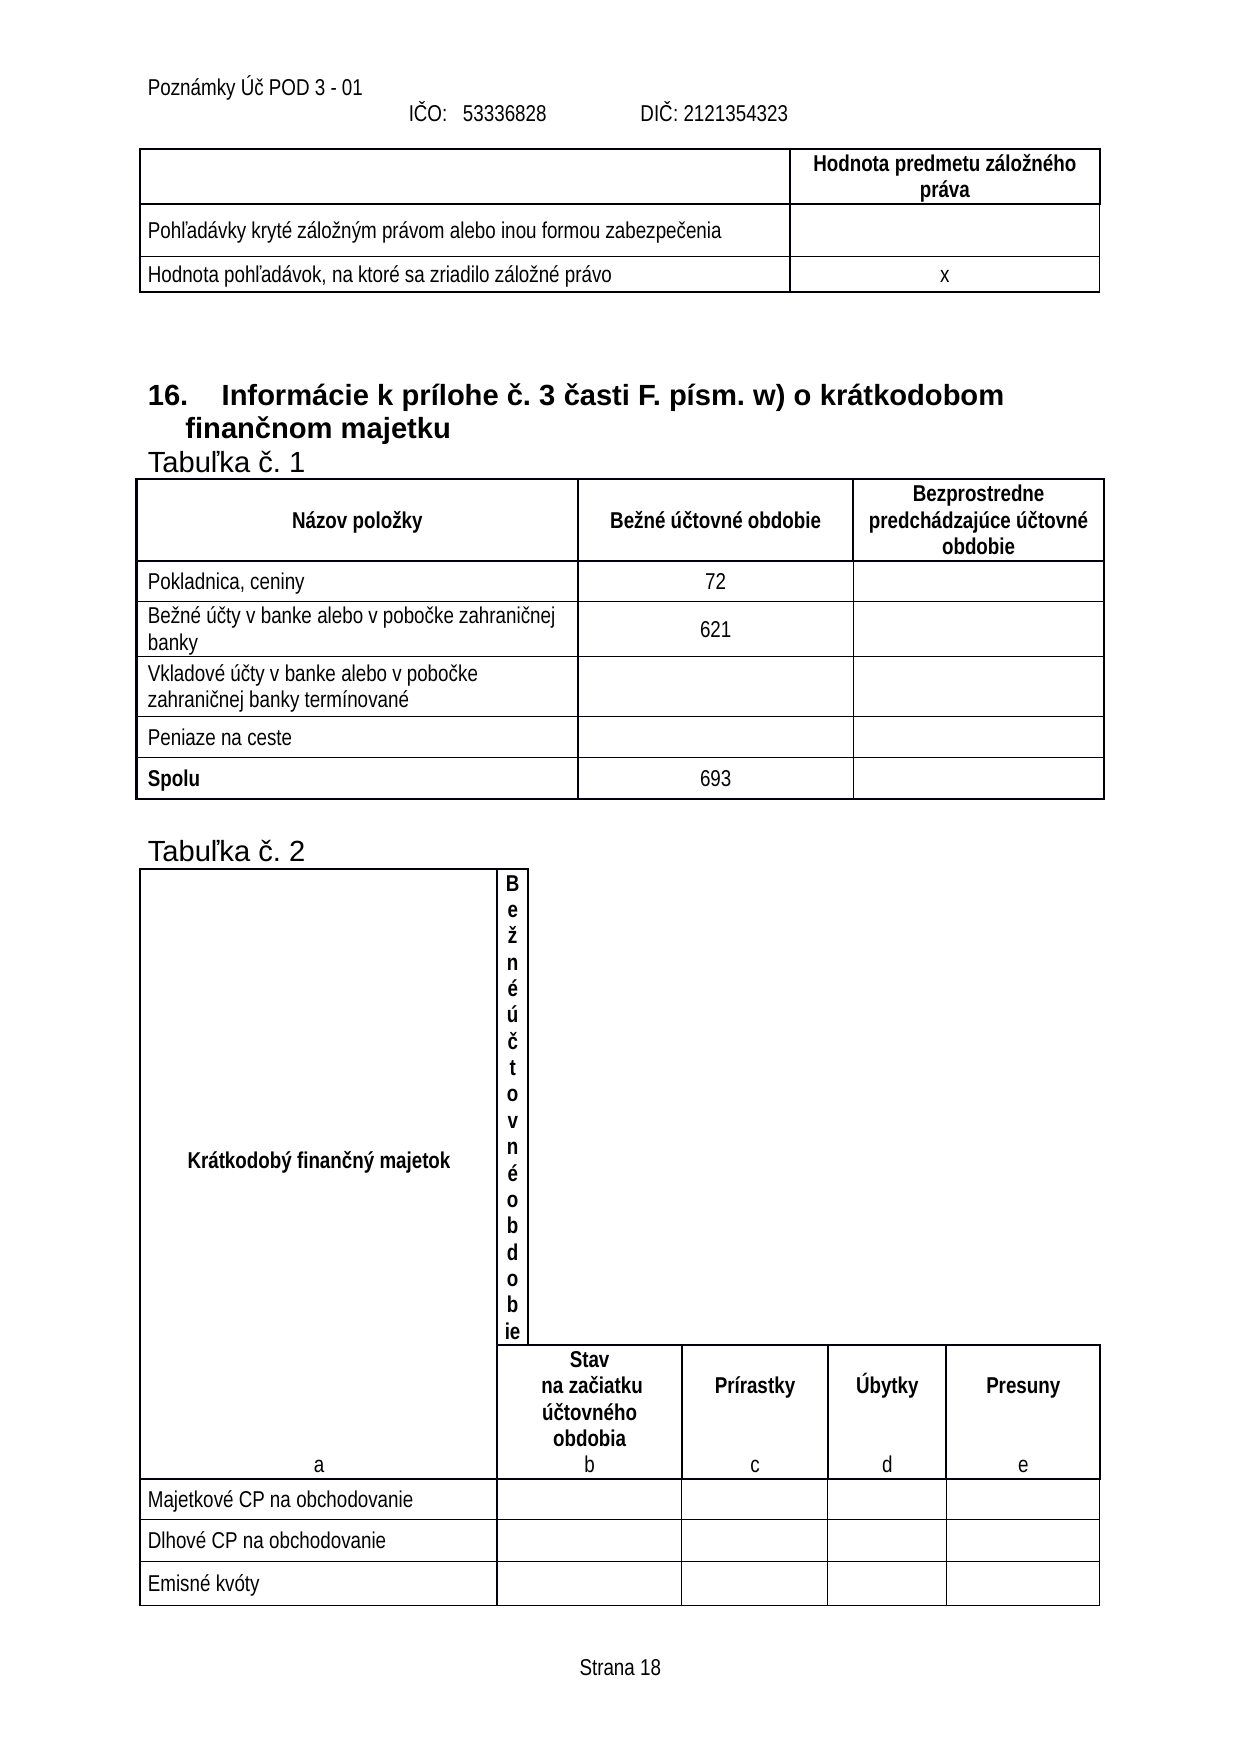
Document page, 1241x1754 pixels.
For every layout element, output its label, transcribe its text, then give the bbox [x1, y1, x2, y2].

table_header Bežné účtovné obdobie [579, 480, 852, 559]
table_cell Vkladové účty v banke alebo v pobočke zahraničnej banky termínované [138, 657, 577, 716]
table_cell Peniaze na ceste [138, 717, 577, 757]
table_cell [854, 657, 1103, 716]
table_cell Úbytky [829, 1346, 945, 1451]
table_cell [498, 1520, 681, 1561]
table_cell [947, 1520, 1099, 1561]
title Tabuľka č. 2 [148, 834, 1092, 867]
table_cell [682, 1520, 827, 1561]
table_cell a [141, 1451, 496, 1478]
table_cell e [947, 1451, 1099, 1478]
table_cell Stav na začiatku účtovného obdobia [498, 1346, 681, 1451]
table_cell b [498, 1451, 681, 1478]
table_cell Bežné účty v banke alebo v pobočke zahraničnej banky [138, 602, 577, 656]
table_cell [947, 1562, 1099, 1605]
table_cell [682, 1562, 827, 1605]
table_header Názov položky [138, 480, 577, 559]
table_cell Pohľadávky kryté záložným právom alebo inou formou zabezpečenia [141, 205, 789, 256]
table_cell [579, 657, 853, 716]
table_header Krátkodobý finančný majetok [141, 870, 496, 1451]
table_cell [854, 562, 1103, 601]
table_cell [498, 1480, 681, 1519]
table_cell [682, 1480, 827, 1519]
table_cell Pokladnica, ceniny [138, 562, 577, 601]
table_cell [498, 1562, 681, 1605]
table_cell x [791, 257, 1099, 291]
table_cell Presuny [947, 1346, 1099, 1451]
table_cell [947, 1480, 1099, 1519]
title Tabuľka č. 1 [148, 445, 1092, 478]
table_cell 72 [579, 562, 853, 601]
table_cell Hodnota pohľadávok, na ktoré sa zriadilo záložné právo [141, 257, 789, 291]
table_cell Dlhové CP na obchodovanie [141, 1520, 496, 1561]
table_cell d [829, 1451, 945, 1478]
table_cell Emisné kvóty [141, 1562, 496, 1605]
table_header [141, 150, 789, 202]
table_cell Prírastky [683, 1346, 827, 1451]
table_header Bežné účtovné obdobie [498, 870, 527, 1344]
table_cell [854, 758, 1103, 798]
table_cell [828, 1520, 946, 1561]
table_cell 693 [579, 758, 853, 798]
table_cell Hodnota predmetu záložného práva [791, 150, 1099, 202]
table_cell Majetkové CP na obchodovanie [141, 1480, 496, 1519]
table_cell [791, 205, 1099, 256]
table_header [529, 868, 1100, 1344]
table_cell [579, 717, 853, 757]
table_cell [828, 1480, 946, 1519]
table_cell c [683, 1451, 827, 1478]
table_cell [854, 602, 1103, 656]
table_header Bezprostredne predchádzajúce účtovné obdobie [854, 480, 1103, 559]
table_cell Spolu [138, 758, 577, 798]
table_cell [854, 717, 1103, 757]
title Informácie k prílohe č. 3 časti F. písm. w) o krátkodobom finančnom majetku [148, 378, 1092, 445]
table_cell [828, 1562, 946, 1605]
table_cell 621 [579, 602, 853, 656]
